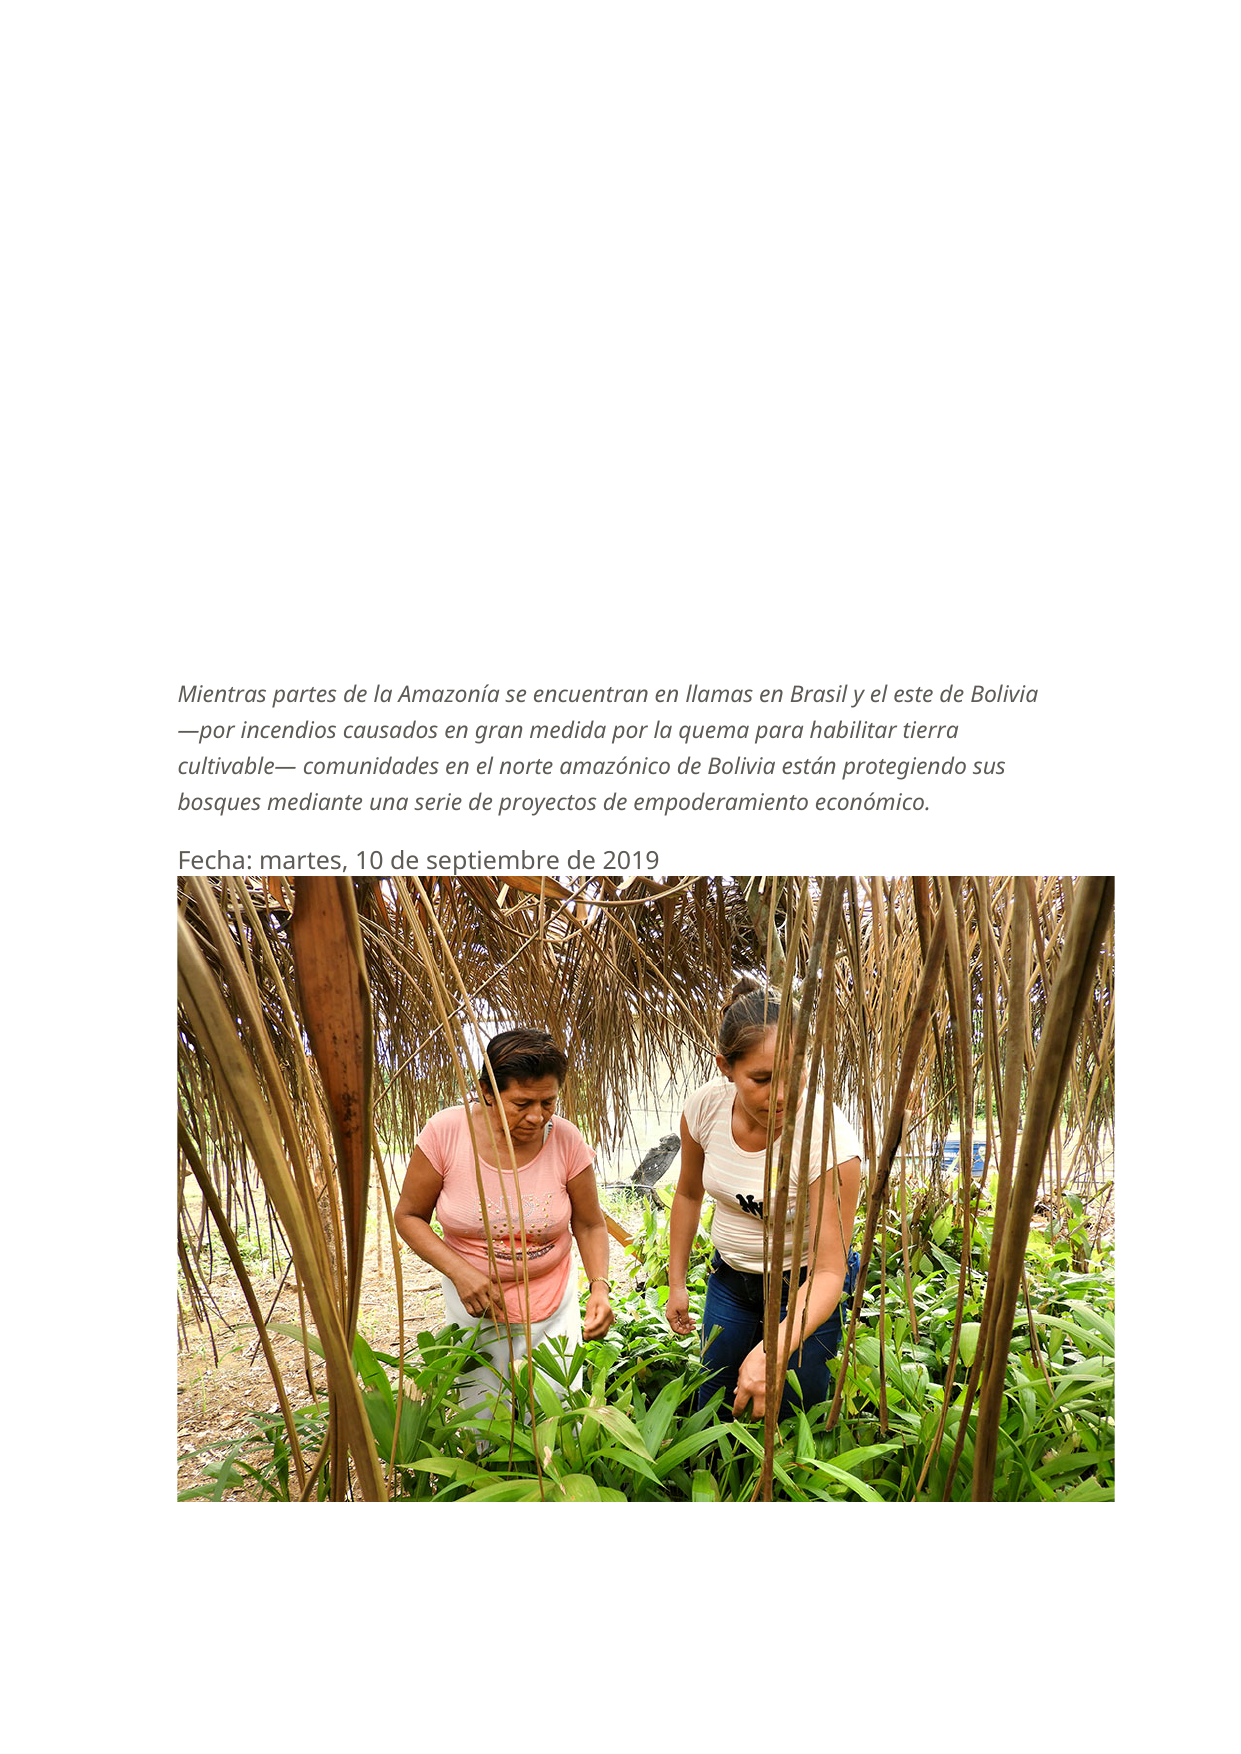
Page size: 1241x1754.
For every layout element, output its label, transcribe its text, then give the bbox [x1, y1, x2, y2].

text Mientras partes de la Amazonía se encuentran en llamas en Brasil y el este de Bolivia —por incendios causados en gran medida por la quema para habilitar tierra cultivable— comunidades en el norte amazónico de Bolivia están protegiendo sus bosques mediante una serie de proyectos de empoderamiento económico. [177, 678, 1063, 817]
picture [177, 876, 1115, 1502]
text Fecha: martes, 10 de septiembre de 2019 [177, 842, 1063, 876]
